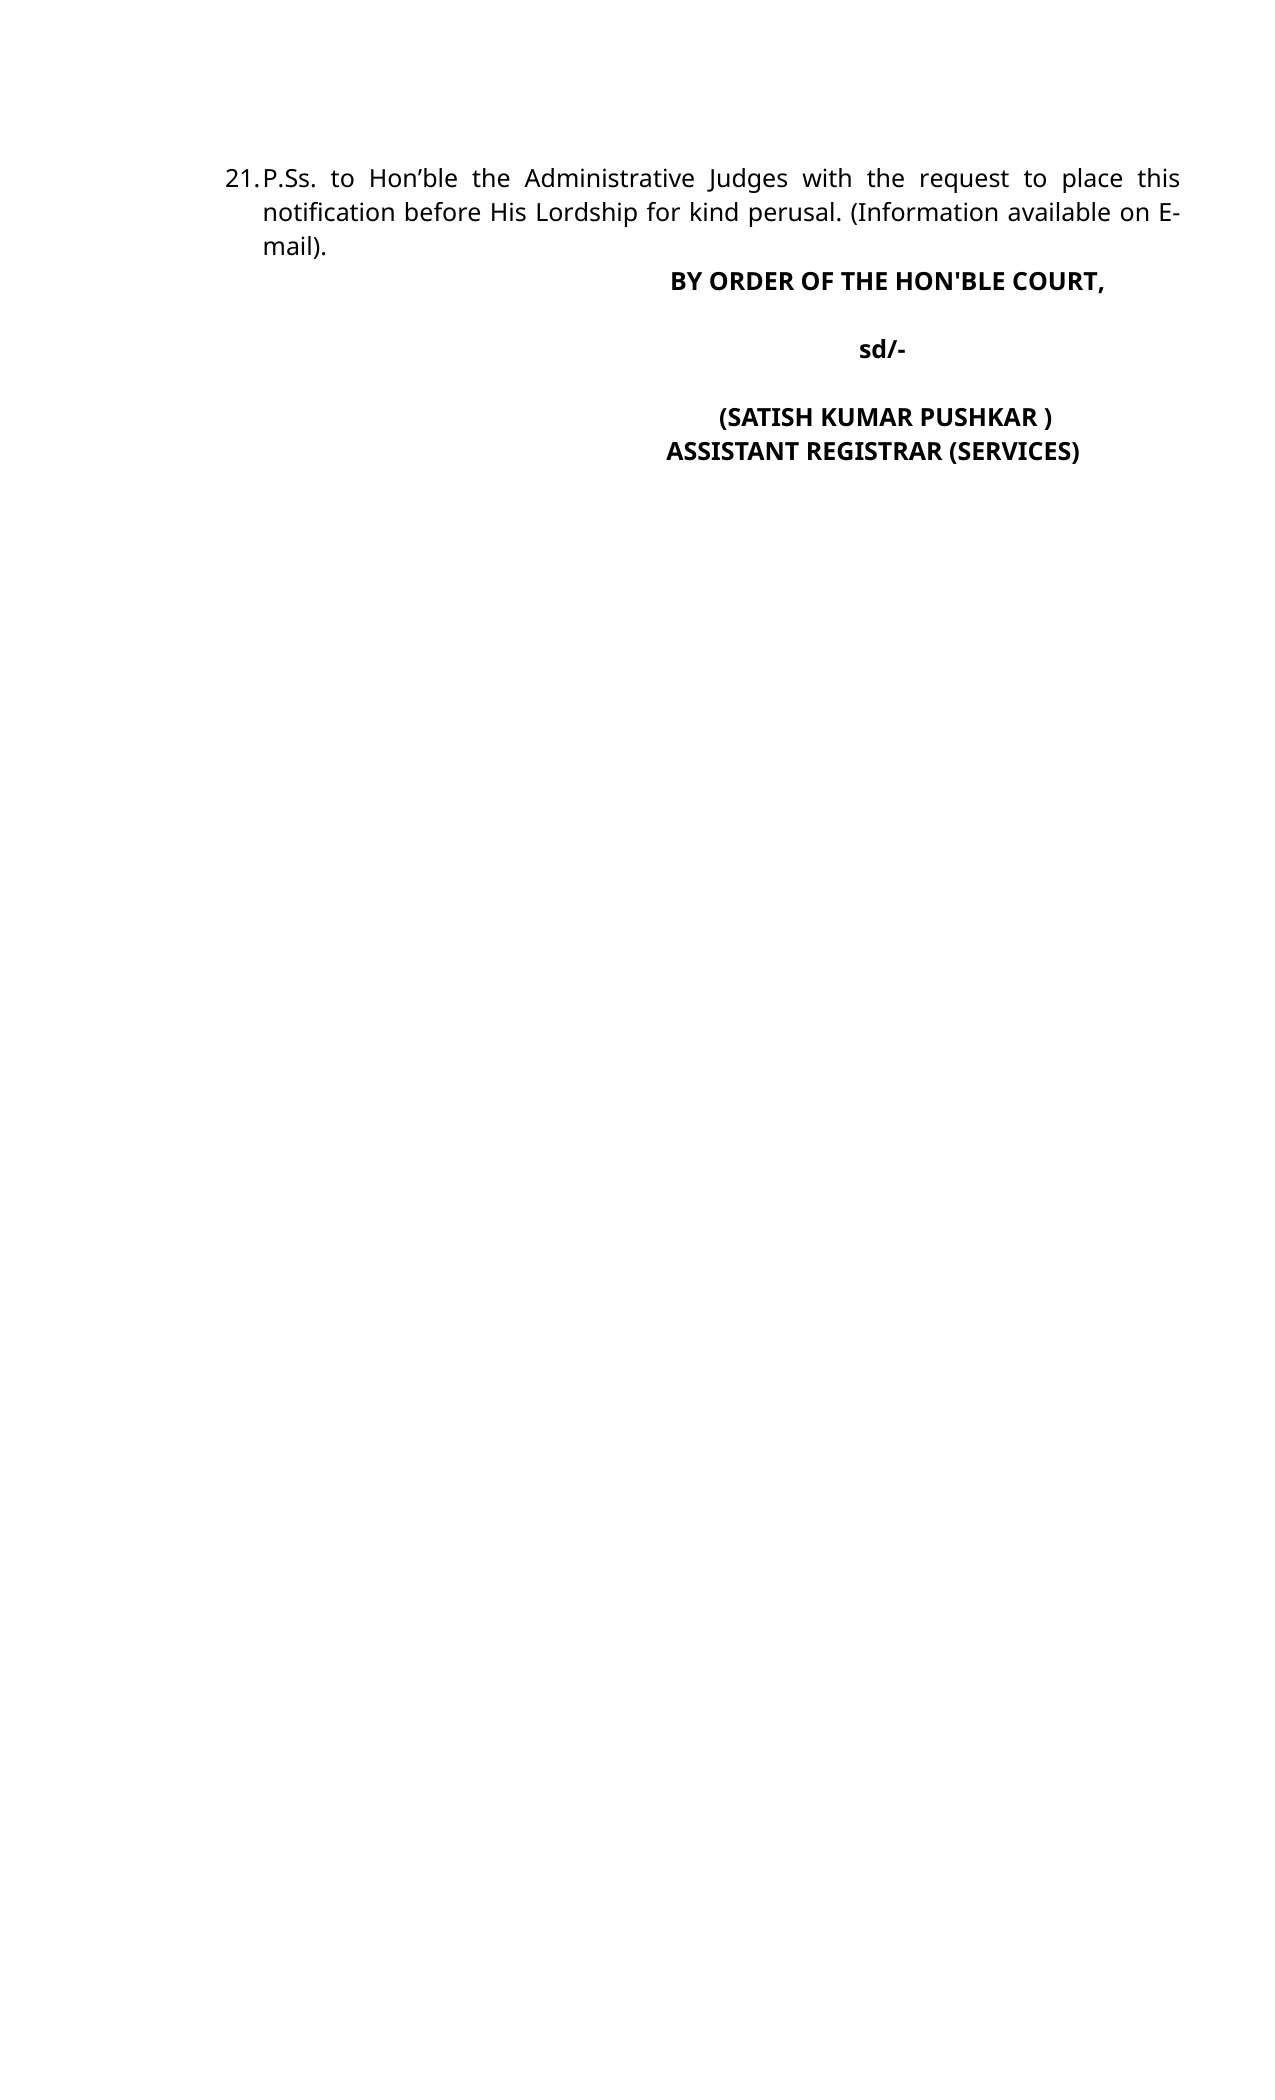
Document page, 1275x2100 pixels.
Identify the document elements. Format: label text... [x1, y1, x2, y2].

text (SATISH KUMAR PUSHKAR ) [562, 365, 1181, 433]
text ASSISTANT REGISTRAR (SERVICES) [562, 433, 1181, 467]
text sd/- [562, 331, 1181, 365]
list P.Ss. to Hon’ble the Administrative Judges with the request to place this notification before His Lordship for kind perusal. (Information available on E-mail). [225, 161, 1181, 263]
text BY ORDER OF THE HON'BLE COURT, [187, 263, 1181, 297]
